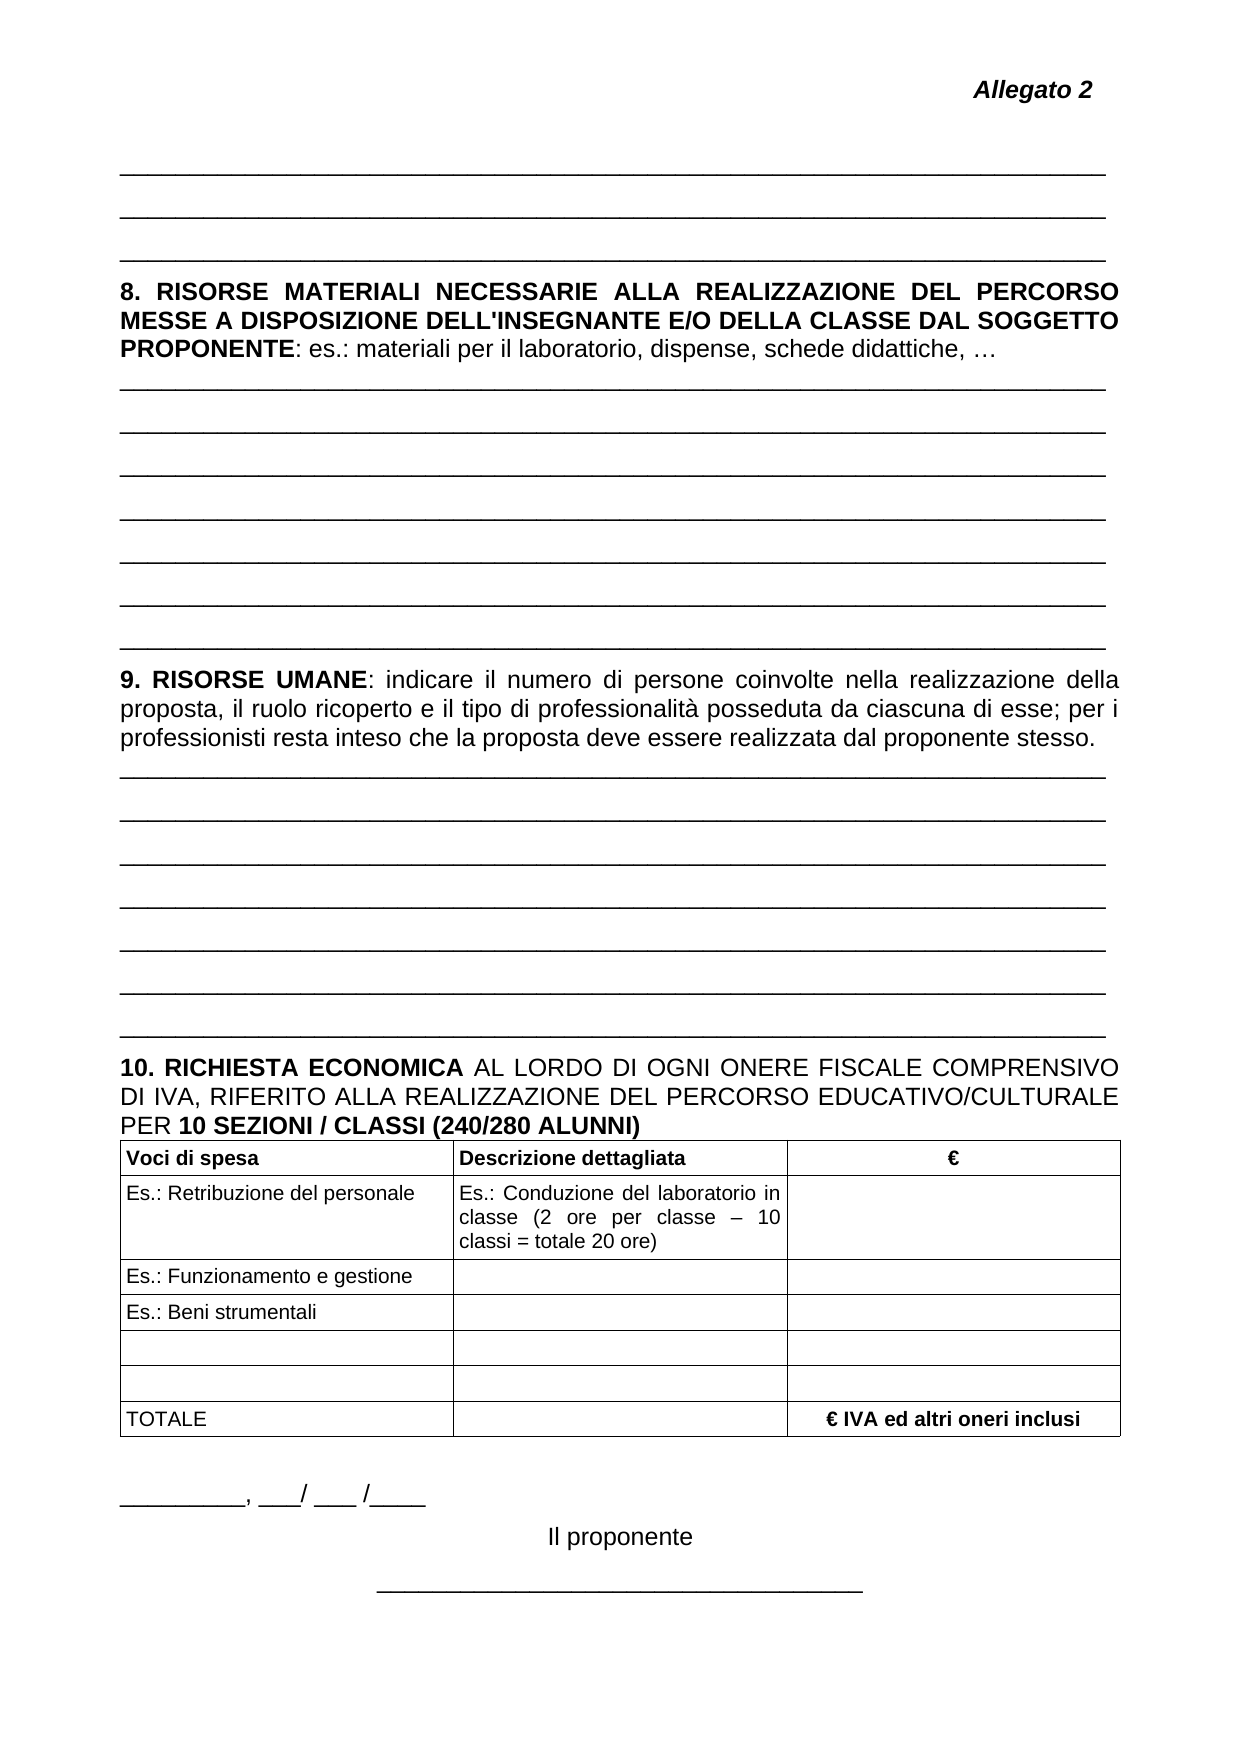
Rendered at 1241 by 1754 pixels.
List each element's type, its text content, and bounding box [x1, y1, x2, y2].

table_cell [454, 1402, 787, 1436]
table_cell Es.: Conduzione del laboratorio in classe (2 ore per classe – 10 classi = totale 20 ore) [454, 1176, 787, 1258]
text _______________________________________________________________________ [120, 493, 1120, 521]
text _______________________________________________________________________ [120, 967, 1120, 996]
table_cell [121, 1366, 453, 1401]
table_cell [788, 1366, 1120, 1401]
text 8. RISORSE MATERIALI NECESSARIE ALLA REALIZZAZIONE DEL PERCORSO MESSE A DISPOSIZIONE DELL'INSEGNANTE E/O DELLA CLASSE DAL SOGGETTO PROPONENTE: es.: materiali per il laboratorio, dispense, schede didattiche, … [120, 277, 1120, 363]
table_cell € IVA ed altri oneri inclusi [788, 1402, 1120, 1436]
table_header Voci di spesa [121, 1141, 453, 1175]
text _______________________________________________________________________ [120, 924, 1120, 953]
text _______________________________________________________________________ [120, 838, 1120, 866]
table_cell [454, 1331, 787, 1365]
table_cell [788, 1331, 1120, 1365]
table_cell [121, 1331, 453, 1365]
table_header Descrizione dettagliata [454, 1141, 787, 1175]
text _______________________________________________________________________ [120, 794, 1120, 823]
table_cell [788, 1260, 1120, 1294]
text _______________________________________________________________________ [120, 234, 1120, 263]
table_cell [454, 1366, 787, 1401]
text _______________________________________________________________________ [120, 406, 1120, 435]
text _______________________________________________________________________ [120, 536, 1120, 564]
text _______________________________________________________________________ [120, 1010, 1120, 1039]
text _______________________________________________________________________ [120, 148, 1120, 176]
text _______________________________________________________________________ [120, 622, 1120, 651]
text 9. RISORSE UMANE: indicare il numero di persone coinvolte nella realizzazione della proposta, il ruolo ricoperto e il tipo di professionalità posseduta da ciascuna di esse; per i professionisti resta inteso che la proposta deve essere realizzata dal proponente stesso. [120, 665, 1120, 751]
text _______________________________________________________________________ [120, 881, 1120, 909]
text _______________________________________________________________________ [120, 191, 1120, 219]
text 10. RICHIESTA ECONOMICA AL LORDO DI OGNI ONERE FISCALE COMPRENSIVO DI IVA, RIFERITO ALLA REALIZZAZIONE DEL PERCORSO EDUCATIVO/CULTURALE PER 10 SEZIONI / CLASSI (240/280 ALUNNI) [120, 1053, 1120, 1139]
text _________, ___/ ___ /____ [120, 1479, 1120, 1508]
table_cell [454, 1260, 787, 1294]
text _______________________________________________________________________ [120, 449, 1120, 478]
table_cell [788, 1176, 1120, 1258]
table_cell Es.: Beni strumentali [121, 1295, 453, 1329]
text _______________________________________________________________________ [120, 363, 1120, 392]
table_cell Es.: Funzionamento e gestione [121, 1260, 453, 1294]
table_cell TOTALE [121, 1402, 453, 1436]
text ___________________________________ [120, 1566, 1120, 1594]
table_cell [454, 1295, 787, 1329]
table_cell [788, 1295, 1120, 1329]
text _______________________________________________________________________ [120, 579, 1120, 608]
text _______________________________________________________________________ [120, 751, 1120, 780]
table_cell Es.: Retribuzione del personale [121, 1176, 453, 1258]
text Il proponente [120, 1522, 1120, 1551]
table_header € [788, 1141, 1120, 1175]
